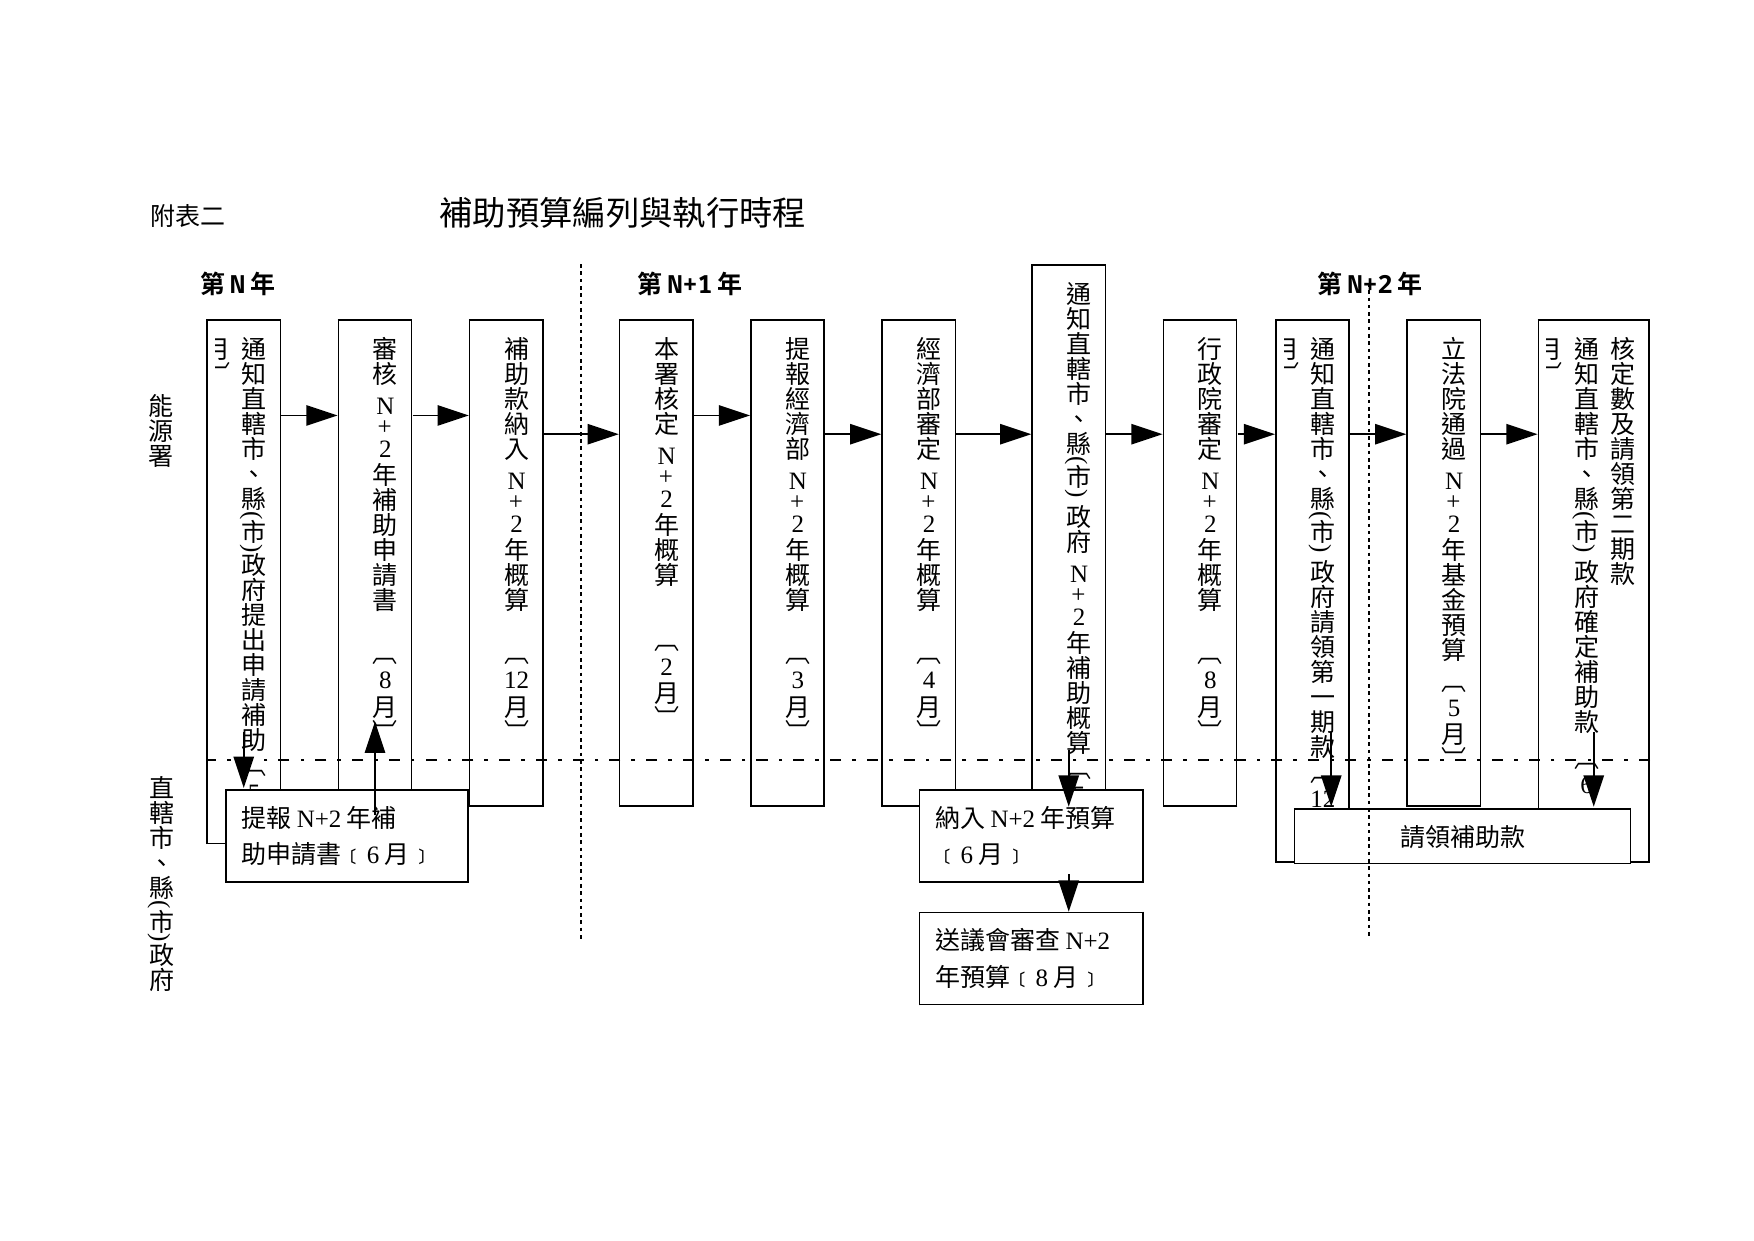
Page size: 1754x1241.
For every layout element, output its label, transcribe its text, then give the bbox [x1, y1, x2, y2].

text 請領補助款 [1310, 817, 1615, 853]
text 經濟部審定N+2年概算 〔4月〕 [911, 336, 947, 790]
text 通知直轄市、縣(市) 政府請領第一期款〔12月〕 [1284, 336, 1341, 846]
text 第N年 第N+1年 [150, 264, 1031, 300]
text 行政院審定N+2年概算 〔8月〕 [1192, 336, 1228, 790]
text 立法院通過N+2年基金預算 〔5月〕 [1436, 336, 1472, 790]
text 提報經濟部N+2年概算 〔3月〕 [780, 336, 816, 790]
text 通知直轄市、縣(市) 政府N+2年補助概算〔5月〕 [1061, 281, 1097, 789]
text 核定數及請領第二期款 [1605, 336, 1641, 846]
text 通知直轄市、縣(市)政府提出申請補助〔5月〕 [215, 336, 272, 828]
text 助申請書﹝6月﹞ [242, 834, 452, 871]
text 提報N+2年補 [242, 798, 452, 834]
text 審核N+2年補助申請書 〔8月〕 [367, 336, 403, 789]
text 直轄市、縣(市)政府 [144, 775, 180, 1039]
text 附表二 補助預算編列與執行時程 [150, 187, 1604, 235]
text 第N+2年 [1106, 264, 1604, 300]
text 本署核定N+2年概算 〔2月〕 [648, 336, 685, 790]
text 送議會審查N+2年預算﹝8月﹞ [935, 921, 1127, 993]
text [1033, 266, 1105, 789]
text 補助款納入N+2年概算 〔12月〕 [498, 336, 535, 790]
text 納入N+2年預算﹝6月﹞ [935, 798, 1127, 871]
text 通知直轄市、縣(市) 政府確定補助款 〔6月〕 [1547, 336, 1605, 808]
text 能源署 [142, 393, 179, 604]
